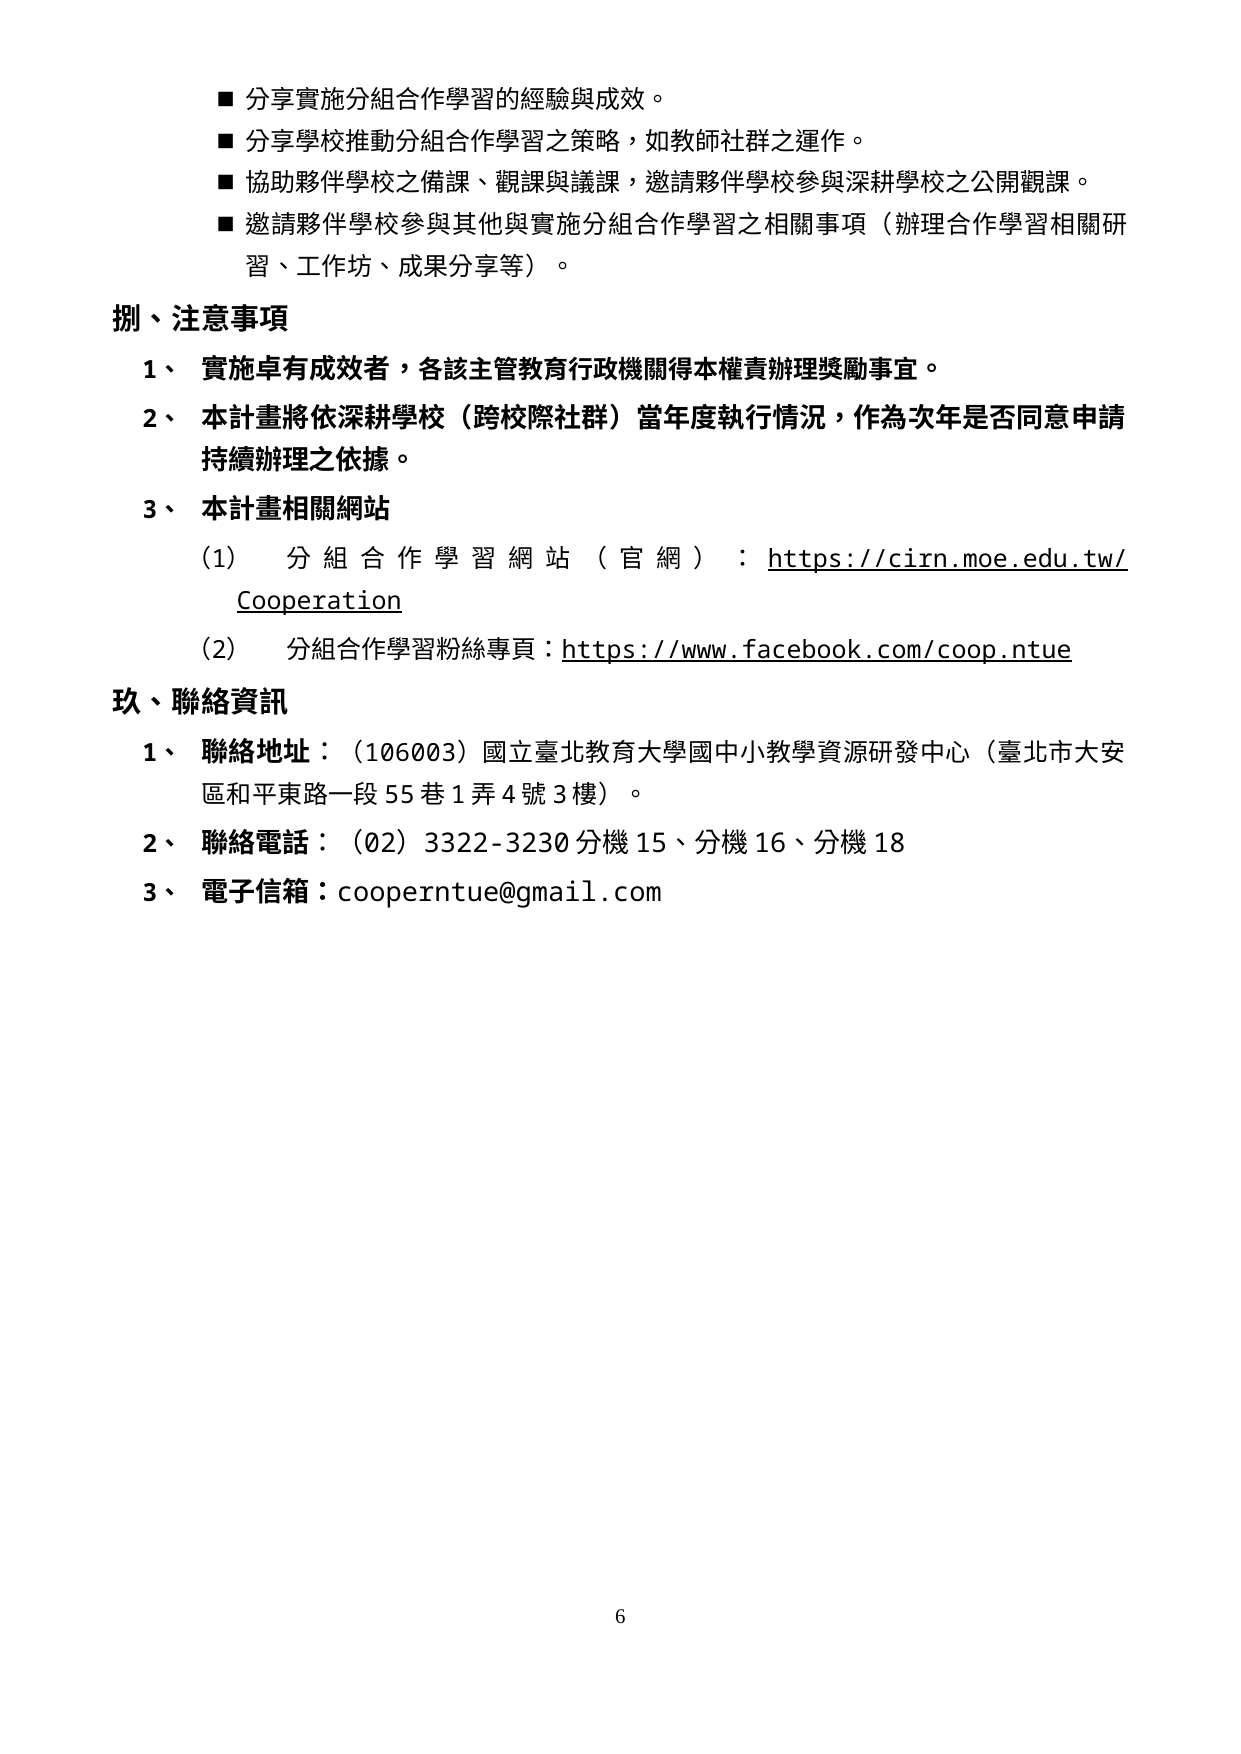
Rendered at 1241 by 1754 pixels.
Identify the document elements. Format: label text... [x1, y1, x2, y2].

list 聯絡電話：（02）3322-3230分機15、分機16、分機18 [142, 819, 1128, 861]
list 電子信箱：cooperntue@gmail.com [142, 868, 1128, 910]
list 分享實施分組合作學習的經驗與成效。 [216, 75, 1128, 117]
list 聯絡地址：（106003）國立臺北教育大學國中小教學資源研發中心（臺北市大安區和平東路一段55巷1弄4號3樓）。 [142, 728, 1128, 812]
list 協助夥伴學校之備課、觀課與議課，邀請夥伴學校參與深耕學校之公開觀課。 [216, 158, 1128, 200]
list 實施卓有成效者，各該主管教育行政機關得本權責辦理獎勵事宜。 [142, 345, 1128, 387]
list 聯絡資訊 [112, 679, 1128, 721]
list 本計畫相關網站 [142, 485, 1128, 527]
list 分組合作學習網站（官網）：https://cirn.moe.edu.tw/Cooperation [186, 534, 1128, 617]
list 本計畫將依深耕學校（跨校際社群）當年度執行情況，作為次年是否同意申請持續辦理之依據。 [142, 394, 1128, 477]
list 注意事項 [112, 296, 1128, 337]
list 分享學校推動分組合作學習之策略，如教師社群之運作。 [216, 117, 1128, 158]
list 分組合作學習粉絲專頁：https://www.facebook.com/coop.ntue [186, 625, 1128, 667]
list 邀請夥伴學校參與其他與實施分組合作學習之相關事項（辦理合作學習相關研習、工作坊、成果分享等）。 [216, 200, 1128, 283]
